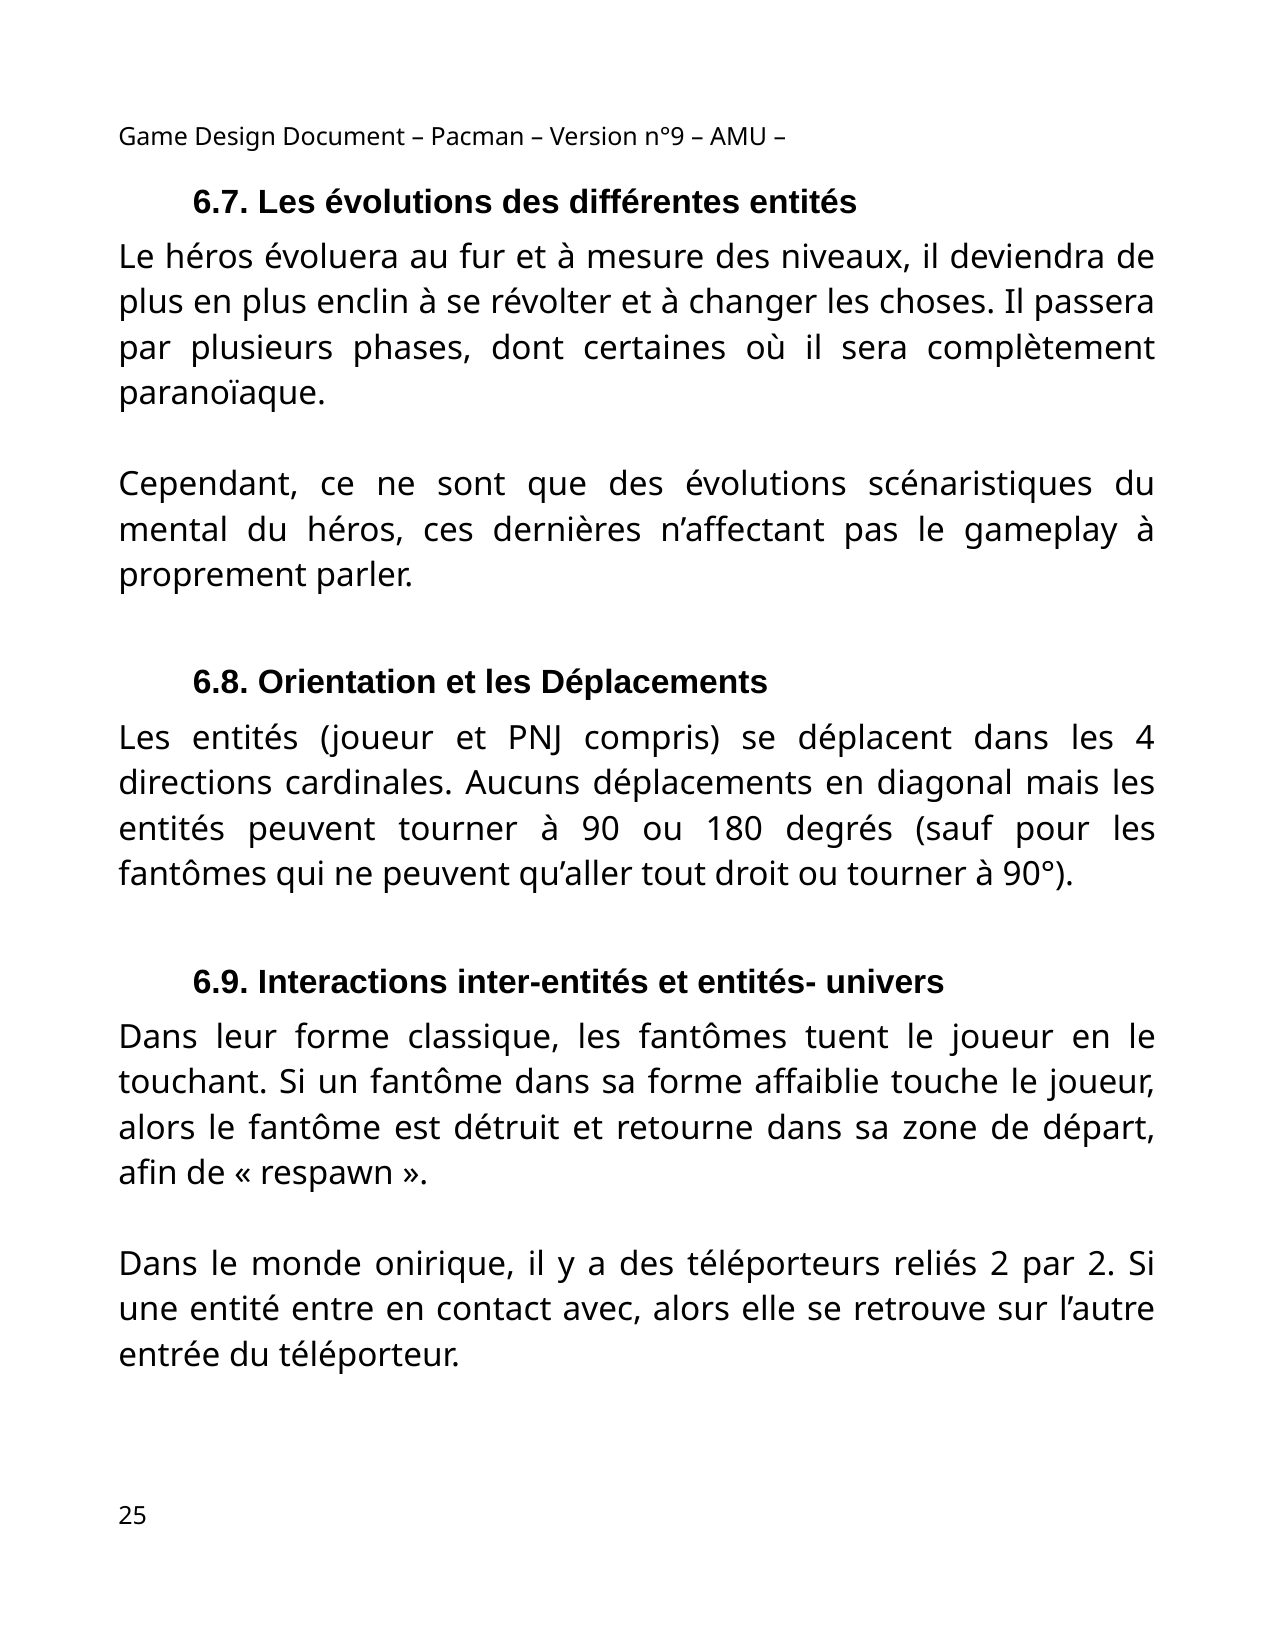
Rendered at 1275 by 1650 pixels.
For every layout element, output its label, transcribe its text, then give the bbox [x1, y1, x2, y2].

text Dans le monde onirique, il y a des téléporteurs reliés 2 par 2. Si une entité entre en contact avec, alors elle se retrouve sur l’autre entrée du téléporteur. [118, 1240, 1157, 1376]
text Le héros évoluera au fur et à mesure des niveaux, il deviendra de plus en plus enclin à se révolter et à changer les choses. Il passera par plusieurs phases, dont certaines où il sera complètement paranoïaque. [118, 233, 1157, 414]
text Dans leur forme classique, les fantômes tuent le joueur en le touchant. Si un fantôme dans sa forme affaiblie touche le joueur, alors le fantôme est détruit et retourne dans sa zone de départ, afin de « respawn ». [118, 1013, 1157, 1194]
subtitle 6.8. Orientation et les Déplacements [118, 662, 1157, 701]
subtitle 6.7. Les évolutions des différentes entités [118, 182, 1157, 220]
subtitle 6.9. Interactions inter-entités et entités- univers [118, 961, 1157, 1000]
text Les entités (joueur et PNJ compris) se déplacent dans les 4 directions cardinales. Aucuns déplacements en diagonal mais les entités peuvent tourner à 90 ou 180 degrés (sauf pour les fantômes qui ne peuvent qu’aller tout droit ou tourner à 90°). [118, 713, 1157, 895]
text Cependant, ce ne sont que des évolutions scénaristiques du mental du héros, ces dernières n’affectant pas le gameplay à proprement parler. [118, 460, 1157, 596]
